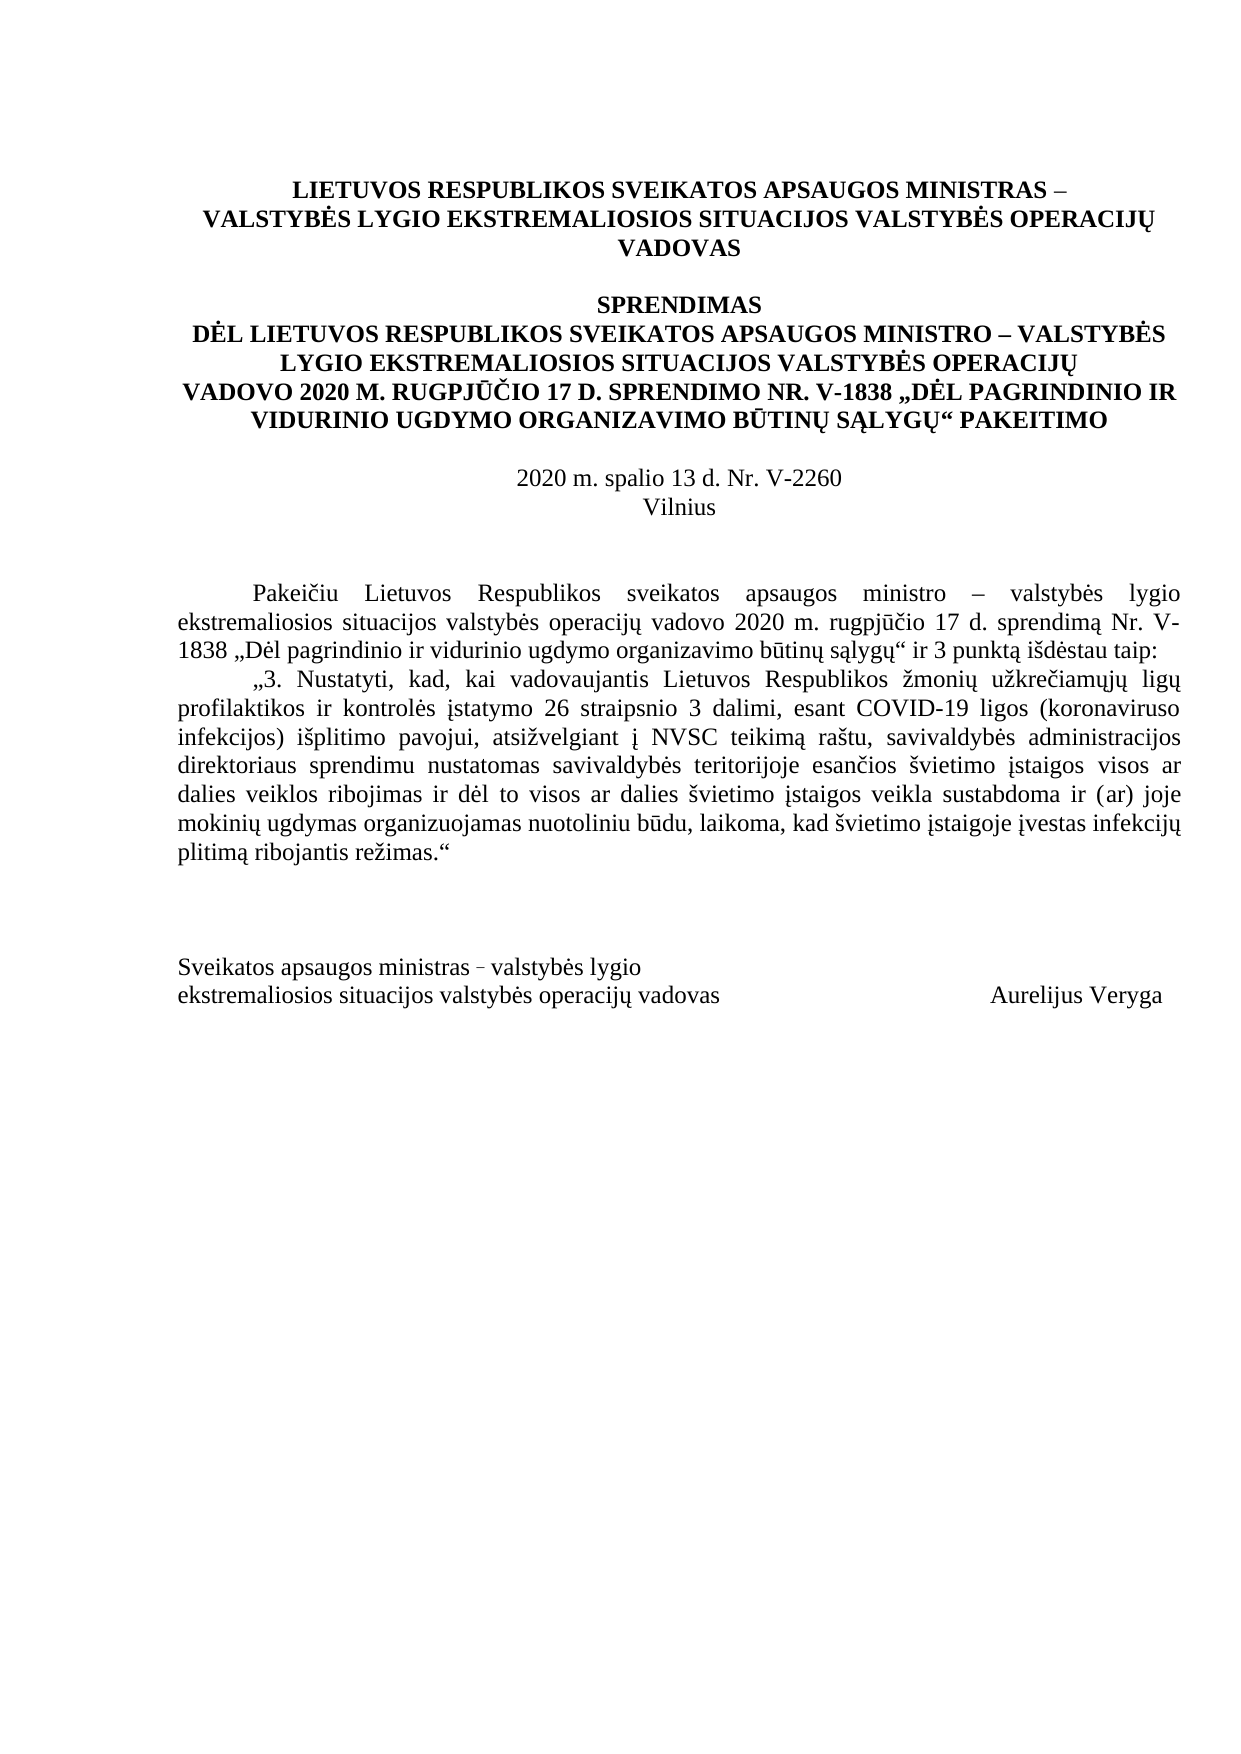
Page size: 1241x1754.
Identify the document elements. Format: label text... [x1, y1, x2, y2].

text ekstremaliosios situacijos valstybės operacijų vadovas Aurelijus Veryga [177, 981, 1181, 1009]
text LIETUVOS RESPUBLIKOS SVEIKATOS APSAUGOS MINISTRAS – [177, 176, 1181, 204]
text VADOVAS [177, 233, 1181, 262]
text DĖL LIETUVOS RESPUBLIKOS SVEIKATOS APSAUGOS MINISTRO – VALSTYBĖS LYGIO EKSTREMALIOSIOS SITUACIJOS VALSTYBĖS OPERACIJŲ [177, 319, 1181, 377]
text SPRENDIMAS [177, 291, 1181, 319]
text „3. Nustatyti, kad, kai vadovaujantis Lietuvos Respublikos žmonių užkrečiamųjų ligų profilaktikos ir kontrolės įstatymo 26 straipsnio 3 dalimi, esant COVID-19 ligos (koronaviruso infekcijos) išplitimo pavojui, atsižvelgiant į NVSC teikimą raštu, savivaldybės administracijos direktoriaus sprendimu nustatomas savivaldybės teritorijoje esančios švietimo įstaigos visos ar dalies veiklos ribojimas ir dėl to visos ar dalies švietimo įstaigos veikla sustabdoma ir (ar) joje mokinių ugdymas organizuojamas nuotoliniu būdu, laikoma, kad švietimo įstaigoje įvestas infekcijų plitimą ribojantis režimas.“ [177, 664, 1181, 866]
text Sveikatos apsaugos ministras _ valstybės lygio [177, 952, 1181, 981]
text 2020 m. spalio 13 d. Nr. V-2260 [177, 463, 1181, 492]
text VADOVO 2020 M. RUGPJŪČIO 17 D. SPRENDIMO NR. V-1838 „DĖL PAGRINDINIO IR VIDURINIO UGDYMO ORGANIZAVIMO BŪTINŲ SĄLYGŲ“ PAKEITIMO [177, 377, 1181, 434]
text Pakeičiu Lietuvos Respublikos sveikatos apsaugos ministro – valstybės lygio ekstremaliosios situacijos valstybės operacijų vadovo 2020 m. rugpjūčio 17 d. sprendimą Nr. V-1838 „Dėl pagrindinio ir vidurinio ugdymo organizavimo būtinų sąlygų“ ir 3 punktą išdėstau taip: [177, 578, 1181, 664]
text VALSTYBĖS LYGIO EKSTREMALIOSIOS SITUACIJOS VALSTYBĖS OPERACIJŲ [177, 204, 1181, 233]
text Vilnius [177, 492, 1181, 521]
